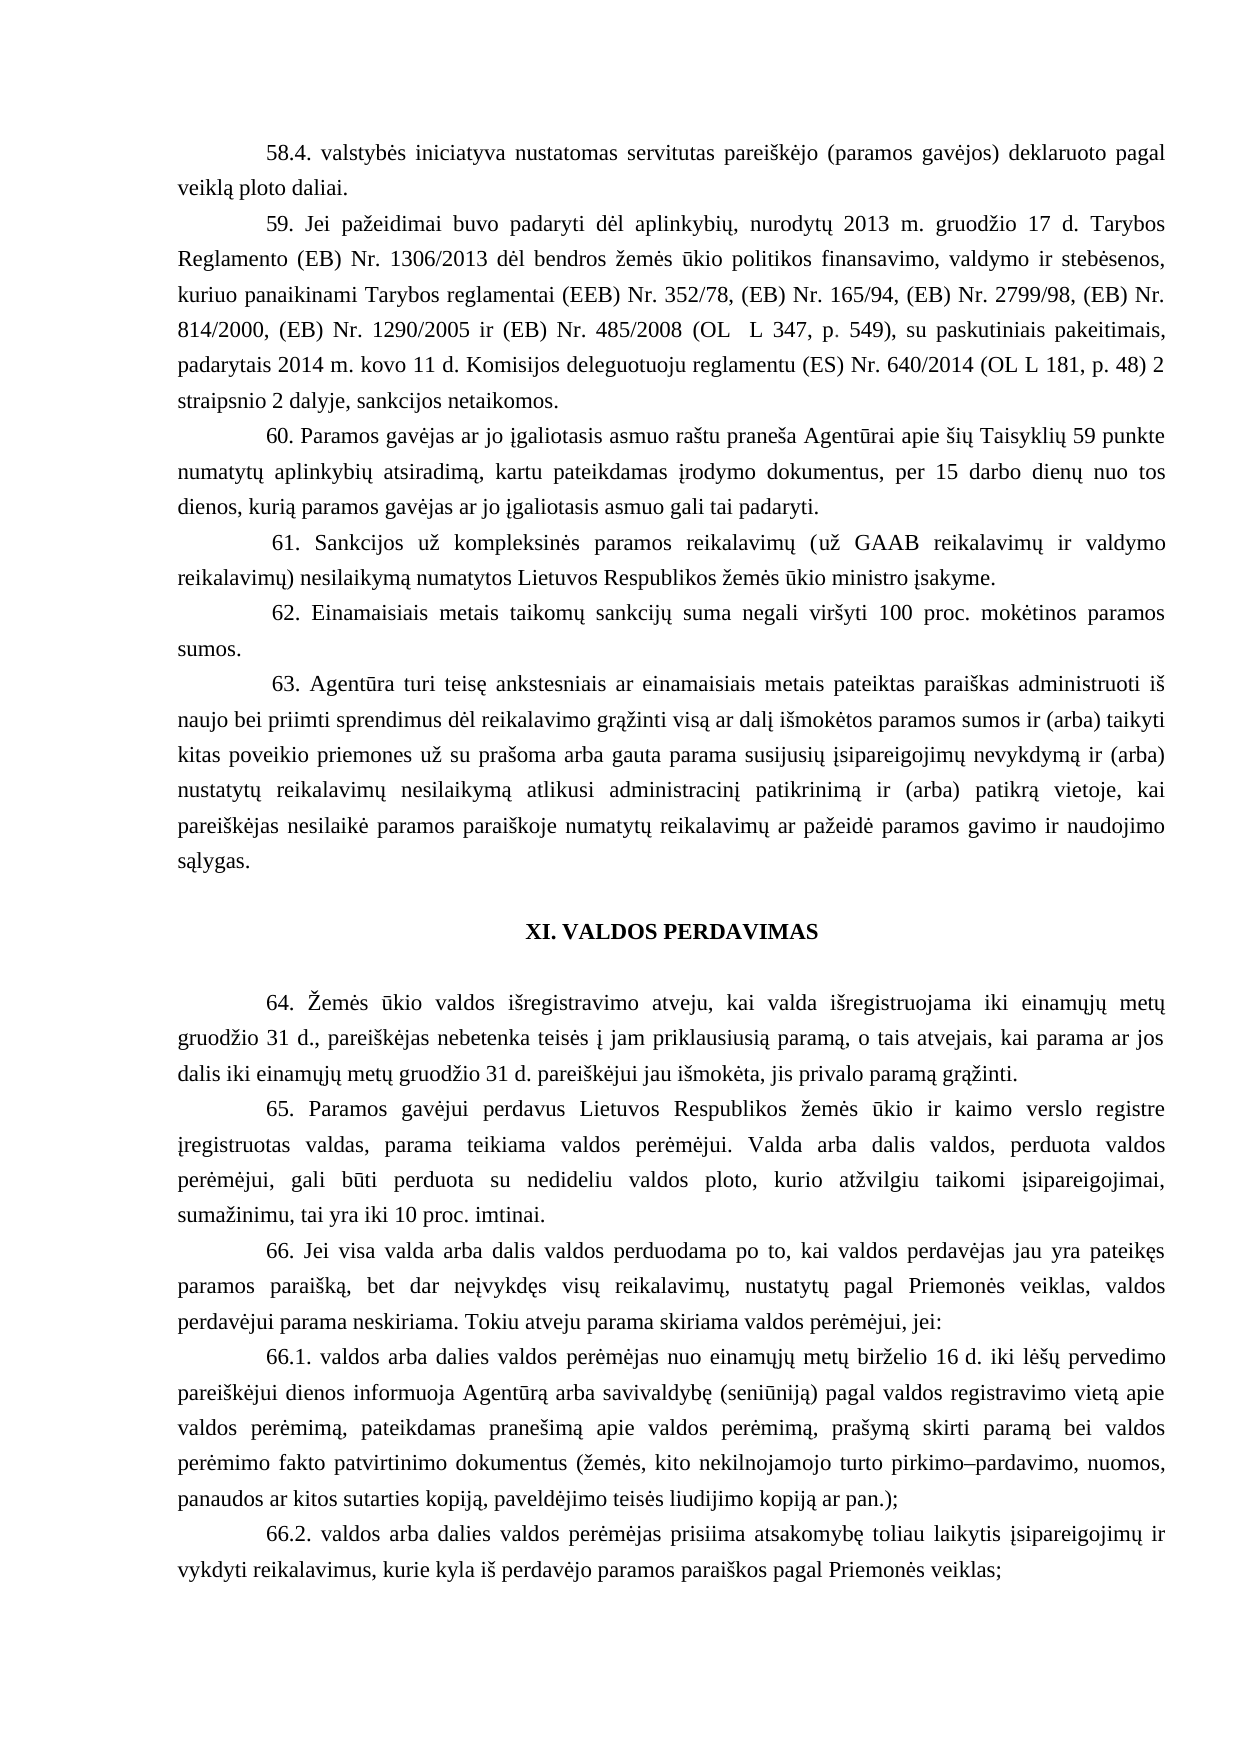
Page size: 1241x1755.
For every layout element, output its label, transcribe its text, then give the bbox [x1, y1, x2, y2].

text 60. Paramos gavėjas ar jo įgaliotasis asmuo raštu praneša Agentūrai apie šių Taisyklių 59 punkte numatytų aplinkybių atsiradimą, kartu pateikdamas įrodymo dokumentus, per 15 darbo dienų nuo tos dienos, kurią paramos gavėjas ar jo įgaliotasis asmuo gali tai padaryti. [177, 413, 1167, 519]
text 62. Einamaisiais metais taikomų sankcijų suma negali viršyti 100 proc. mokėtinos paramos sumos. [177, 590, 1167, 661]
text 66.2. valdos arba dalies valdos perėmėjas prisiima atsakomybę toliau laikytis įsipareigojimų ir vykdyti reikalavimus, kurie kyla iš perdavėjo paramos paraiškos pagal Priemonės veiklas; [177, 1511, 1167, 1582]
text 66. Jei visa valda arba dalis valdos perduodama po to, kai valdos perdavėjas jau yra pateikęs paramos paraišką, bet dar neįvykdęs visų reikalavimų, nustatytų pagal Priemonės veiklas, valdos perdavėjui parama neskiriama. Tokiu atveju parama skiriama valdos perėmėjui, jei: [177, 1228, 1167, 1334]
text XI. VALDOS PERDAVIMAS [177, 909, 1167, 944]
text 66.1. valdos arba dalies valdos perėmėjas nuo einamųjų metų birželio 16 d. iki lėšų pervedimo pareiškėjui dienos informuoja Agentūrą arba savivaldybę (seniūniją) pagal valdos registravimo vietą apie valdos perėmimą, pateikdamas pranešimą apie valdos perėmimą, prašymą skirti paramą bei valdos perėmimo fakto patvirtinimo dokumentus (žemės, kito nekilnojamojo turto pirkimo–pardavimo, nuomos, panaudos ar kitos sutarties kopiją, paveldėjimo teisės liudijimo kopiją ar pan.); [177, 1334, 1167, 1511]
text 64. Žemės ūkio valdos išregistravimo atveju, kai valda išregistruojama iki einamųjų metų gruodžio 31 d., pareiškėjas nebetenka teisės į jam priklausiusią paramą, o tais atvejais, kai parama ar jos dalis iki einamųjų metų gruodžio 31 d. pareiškėjui jau išmokėta, jis privalo paramą grąžinti. [177, 980, 1167, 1086]
text 65. Paramos gavėjui perdavus Lietuvos Respublikos žemės ūkio ir kaimo verslo registre įregistruotas valdas, parama teikiama valdos perėmėjui. Valda arba dalis valdos, perduota valdos perėmėjui, gali būti perduota su nedideliu valdos ploto, kurio atžvilgiu taikomi įsipareigojimai, sumažinimu, tai yra iki 10 proc. imtinai. [177, 1086, 1167, 1228]
text 58.4. valstybės iniciatyva nustatomas servitutas pareiškėjo (paramos gavėjos) deklaruoto pagal veiklą ploto daliai. [177, 130, 1167, 201]
text 63. Agentūra turi teisę ankstesniais ar einamaisiais metais pateiktas paraiškas administruoti iš naujo bei priimti sprendimus dėl reikalavimo grąžinti visą ar dalį išmokėtos paramos sumos ir (arba) taikyti kitas poveikio priemones už su prašoma arba gauta parama susijusių įsipareigojimų nevykdymą ir (arba) nustatytų reikalavimų nesilaikymą atlikusi administracinį patikrinimą ir (arba) patikrą vietoje, kai pareiškėjas nesilaikė paramos paraiškoje numatytų reikalavimų ar pažeidė paramos gavimo ir naudojimo sąlygas. [177, 661, 1167, 874]
text 61. Sankcijos už kompleksinės paramos reikalavimų (už GAAB reikalavimų ir valdymo reikalavimų) nesilaikymą numatytos Lietuvos Respublikos žemės ūkio ministro įsakyme. [177, 519, 1167, 590]
text 59. Jei pažeidimai buvo padaryti dėl aplinkybių, nurodytų 2013 m. gruodžio 17 d. Tarybos Reglamento (EB) Nr. 1306/2013 dėl bendros žemės ūkio politikos finansavimo, valdymo ir stebėsenos, kuriuo panaikinami Tarybos reglamentai (EEB) Nr. 352/78, (EB) Nr. 165/94, (EB) Nr. 2799/98, (EB) Nr. 814/2000, (EB) Nr. 1290/2005 ir (EB) Nr. 485/2008 (OL L 347, p. 549), su paskutiniais pakeitimais, padarytais 2014 m. kovo 11 d. Komisijos deleguotuoju reglamentu (ES) Nr. 640/2014 (OL L 181, p. 48) 2 straipsnio 2 dalyje, sankcijos netaikomos. [177, 201, 1167, 413]
